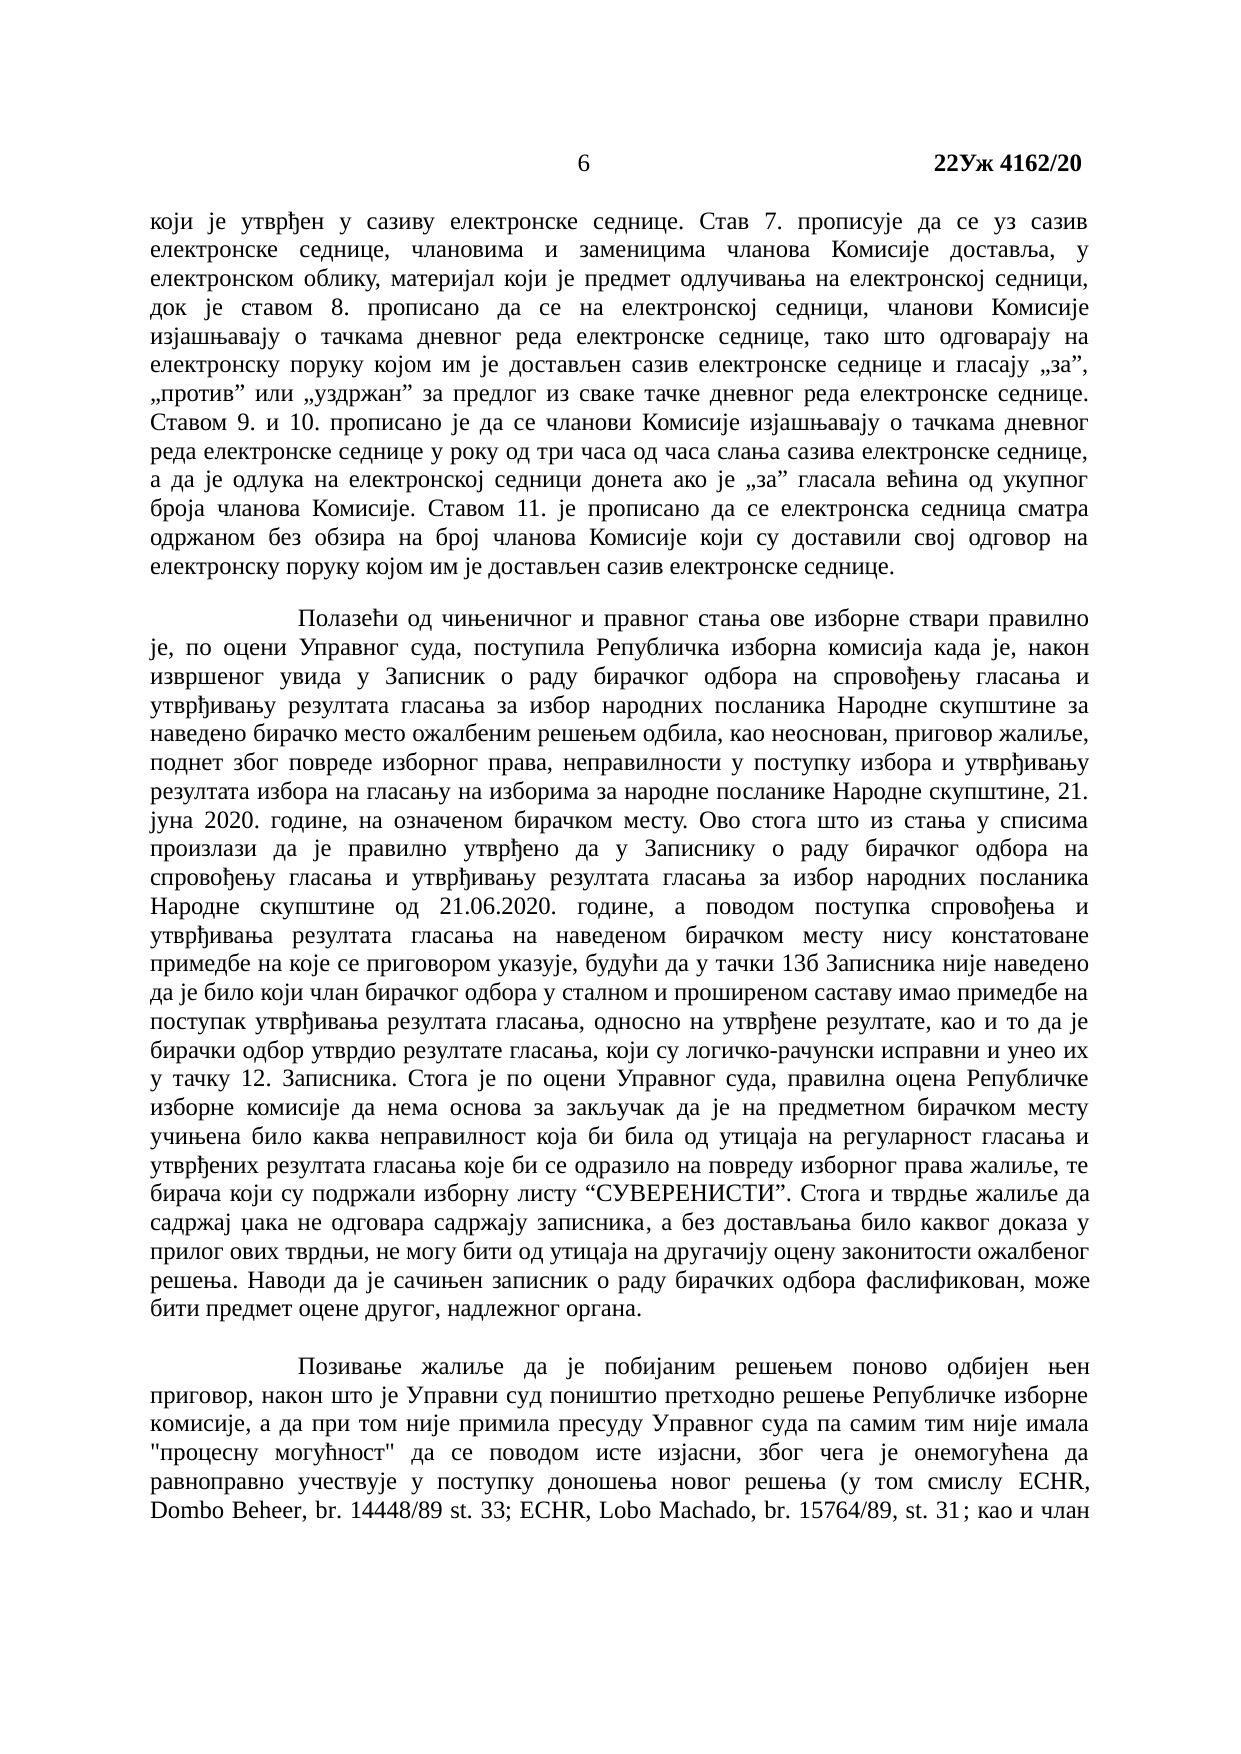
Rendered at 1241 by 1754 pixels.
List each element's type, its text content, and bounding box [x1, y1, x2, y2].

text Позивање жалиље да је побијаним решењем поново одбијен њен приговор, након што је Управни суд поништио претходно решење Републичке изборне комисије, а да при том није примила пресуду Управног суда па самим тим није имала "процесну могућност" да се поводом исте изјасни, због чега је онемогућена да равноправно учествује у поступку доношења новог решења (у том смислу ECHR, Dombo Beheer, br. 14448/89 st. 33; ECHR, Lobo Machado, br. 15764/89, st. 31; као и члан [150, 1351, 1090, 1523]
text Полазећи од чињеничног и правног стања ове изборне ствари правилно је, по оцени Управног суда, поступила Републичка изборна комисија када је, након извршеног увида у Записник о раду бирачког одбора на спровођењу гласања и утврђивању резултата гласања за избор народних посланика Народне скупштине за наведено бирачко место ожалбеним решењем одбила, као неоснован, приговор жалиље, поднет због повреде изборног права, неправилности у поступку избора и утврђивању резултата избора на гласању на изборима за народне посланике Народне скупштине, 21. јуна 2020. године, на означеном бирачком месту. Ово стога што из стања у списима произлази да је правилно утврђено да у Записнику о раду бирачког одбора на спровођењу гласања и утврђивању резултата гласања за избор народних посланика Народне скупштине од 21.06.2020. године, а поводом поступка спровођења и утврђивања резултата гласања на наведеном бирачком месту нису констатоване примедбе на које се приговором указује, будући да у тачки 13б Записника није наведено да је било који члан бирачког одбора у сталном и проширеном саставу имао примедбе на поступак утврђивања резултата гласања, односно на утврђене резултате, као и то да је бирачки одбор утврдио резултате гласања, који су логичко-рачунски исправни и унео их у тачку 12. Записника. Стога је по оцени Управног суда, правилна оцена Републичке изборне комисије да нема основа за закључак да је на предметном бирачком месту учињена било каква неправилност која би била од утицаја на регуларност гласања и утврђених резултата гласања које би се одразило на повреду изборног права жалиље, те бирача који су подржали изборну листу “СУВЕРЕНИСТИ”. Стога и тврдње жалиље да садржај џака не одговара садржају записника, а без достављања било каквог доказа у прилог ових тврдњи, не могу бити од утицаја на другачију оцену законитости ожалбеног решења. Наводи да је сачињен записник о раду бирачких одбора фаслификован, може бити предмет оцене другог, надлежног органа. [150, 603, 1090, 1322]
text који је утврђен у сазиву електронске седнице. Став 7. прописује да се уз сазив електронске седнице, члановима и заменицима чланова Комисије доставља, у електронском облику, материјал који је предмет одлучивања на електронској седници, док је ставом 8. прописано да се на електронској седници, чланови Комисије изјашњавају о тачкама дневног реда електронске седнице, тако што одговарају на електронску поруку којом им је достављен сазив електронске седнице и гласају „за”, „против” или „уздржан” за предлог из сваке тачке дневног реда електронске седнице. Ставом 9. и 10. прописано је да се чланови Комисије изјашњавају о тачкама дневног реда електронске седнице у року од три часа од часа слања сазива електронске седнице, а да је одлука на електронској седници донета ако је „за” гласала већина од укупног броја чланова Комисије. Ставом 11. је прописано да се електронска седница сматра одржаном без обзира на број чланова Комисије који су доставили свој одговор на електронску поруку којом им је достављен сазив електронске седнице. [150, 206, 1090, 579]
